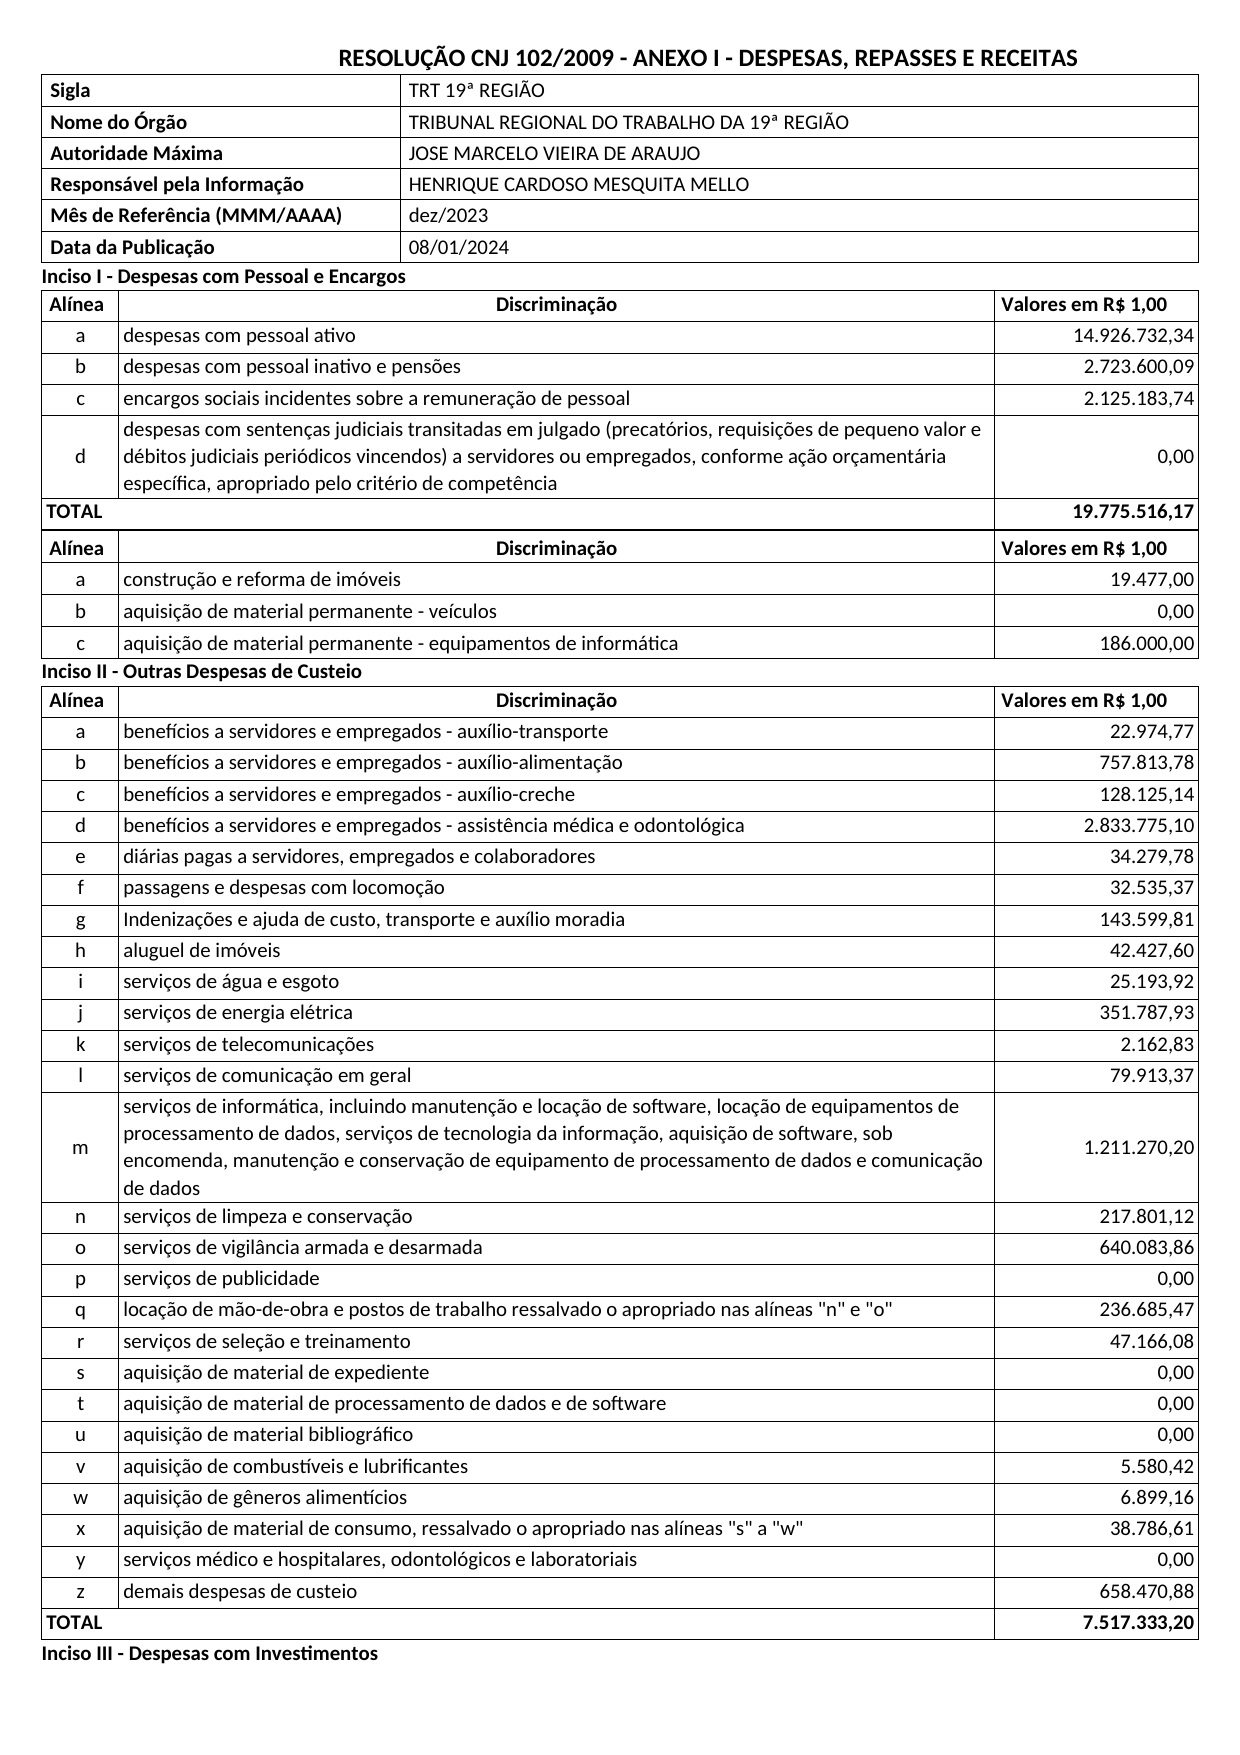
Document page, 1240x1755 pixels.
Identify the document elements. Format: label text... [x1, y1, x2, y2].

table_cell r [42, 1328, 118, 1358]
table_cell 143.599,81 [995, 906, 1198, 936]
table_cell b [42, 354, 118, 384]
table_cell benefícios a servidores e empregados - auxílio-alimentação [119, 750, 994, 780]
table_cell 6.899,16 [995, 1484, 1198, 1514]
table_cell v [42, 1453, 118, 1483]
text RESOLUÇÃO CNJ 102/2009 - ANEXO I - DESPESAS, REPASSES E RECEITAS [42, 42, 1079, 72]
table_cell construção e reforma de imóveis [119, 563, 994, 594]
table_cell x [42, 1515, 118, 1546]
table_cell Autoridade Máxima [42, 138, 400, 168]
table_cell m [42, 1093, 118, 1202]
table_cell benefícios a servidores e empregados - auxílio-creche [119, 781, 994, 811]
table_cell 5.580,42 [995, 1453, 1198, 1483]
table_cell n [42, 1203, 118, 1233]
table_cell 25.193,92 [995, 968, 1198, 998]
table_cell HENRIQUE CARDOSO MESQUITA MELLO [401, 169, 1198, 199]
table_cell h [42, 937, 118, 967]
table_cell despesas com pessoal ativo [119, 322, 994, 352]
table_cell serviços de limpeza e conservação [119, 1203, 994, 1233]
table_cell TOTAL [42, 1609, 994, 1639]
table_cell aquisição de material de consumo, ressalvado o apropriado nas alíneas "s" a "w" [119, 1515, 994, 1546]
table_cell b [42, 595, 118, 626]
text Inciso I - Despesas com Pessoal e Encargos [41, 263, 1079, 288]
table_header Discriminação [119, 291, 994, 321]
table_cell serviços de publicidade [119, 1265, 994, 1296]
table_cell 658.470,88 [995, 1578, 1198, 1608]
table_cell l [42, 1062, 118, 1092]
table_cell 0,00 [995, 1390, 1198, 1421]
table_cell aquisição de material de expediente [119, 1359, 994, 1389]
table_cell 236.685,47 [995, 1297, 1198, 1327]
table_cell w [42, 1484, 118, 1514]
table_cell 640.083,86 [995, 1234, 1198, 1264]
table_cell Indenizações e ajuda de custo, transporte e auxílio moradia [119, 906, 994, 936]
table_cell locação de mão-de-obra e postos de trabalho ressalvado o apropriado nas alíneas "n" e "o" [119, 1297, 994, 1327]
table_cell serviços de informática, incluindo manutenção e locação de software, locação de equipamentos de processamento de dados, serviços de tecnologia da informação, aquisição de software, sob encomenda, manutenção e conservação de equipamento de processamento de dados e comunicação de dados [119, 1093, 994, 1202]
table_cell a [42, 322, 118, 352]
table_cell 217.801,12 [995, 1203, 1198, 1233]
table_cell aquisição de material bibliográfico [119, 1422, 994, 1452]
table_cell d [42, 416, 118, 497]
table_header Valores em R$ 1,00 [995, 687, 1198, 717]
table_cell serviços de comunicação em geral [119, 1062, 994, 1092]
table_cell d [42, 812, 118, 842]
table_cell b [42, 750, 118, 780]
table_cell Data da Publicação [42, 232, 400, 262]
table_cell 2.125.183,74 [995, 385, 1198, 415]
table_cell aquisição de material permanente - veículos [119, 595, 994, 626]
text Inciso II - Outras Despesas de Custeio [41, 659, 1079, 684]
table_cell serviços de água e esgoto [119, 968, 994, 998]
table_cell TRIBUNAL REGIONAL DO TRABALHO DA 19ª REGIÃO [401, 107, 1198, 137]
table_cell t [42, 1390, 118, 1421]
table_cell 351.787,93 [995, 1000, 1198, 1030]
table_cell 7.517.333,20 [995, 1609, 1198, 1639]
table_cell TOTAL [42, 499, 994, 529]
table_cell f [42, 875, 118, 905]
table_cell serviços de seleção e treinamento [119, 1328, 994, 1358]
table_cell 186.000,00 [995, 627, 1198, 658]
table_cell s [42, 1359, 118, 1389]
table_cell c [42, 385, 118, 415]
table_cell c [42, 627, 118, 658]
table_cell 0,00 [995, 1547, 1198, 1577]
table_cell passagens e despesas com locomoção [119, 875, 994, 905]
table_cell benefícios a servidores e empregados - assistência médica e odontológica [119, 812, 994, 842]
table_cell a [42, 563, 118, 594]
table_cell JOSE MARCELO VIEIRA DE ARAUJO [401, 138, 1198, 168]
table_cell 0,00 [995, 1422, 1198, 1452]
table_cell 79.913,37 [995, 1062, 1198, 1092]
table_cell 757.813,78 [995, 750, 1198, 780]
table_header TRT 19ª REGIÃO [401, 75, 1198, 106]
table_cell Mês de Referência (MMM/AAAA) [42, 200, 400, 231]
table_cell 14.926.732,34 [995, 322, 1198, 352]
table_cell 1.211.270,20 [995, 1093, 1198, 1202]
table_cell 42.427,60 [995, 937, 1198, 967]
table_cell k [42, 1031, 118, 1061]
table_cell c [42, 781, 118, 811]
table_cell 2.162,83 [995, 1031, 1198, 1061]
table_cell Nome do Órgão [42, 107, 400, 137]
table_cell 38.786,61 [995, 1515, 1198, 1546]
table_cell aquisição de material de processamento de dados e de software [119, 1390, 994, 1421]
table_cell dez/2023 [401, 200, 1198, 231]
table_cell despesas com pessoal inativo e pensões [119, 354, 994, 384]
table_cell Responsável pela Informação [42, 169, 400, 199]
table_cell 0,00 [995, 595, 1198, 626]
table_cell 34.279,78 [995, 843, 1198, 873]
table_header Sigla [42, 75, 400, 106]
table_cell aquisição de material permanente - equipamentos de informática [119, 627, 994, 658]
table_cell aquisição de combustíveis e lubrificantes [119, 1453, 994, 1483]
table_header Discriminação [119, 687, 994, 717]
table_header Valores em R$ 1,00 [995, 531, 1198, 562]
table_cell despesas com sentenças judiciais transitadas em julgado (precatórios, requisições de pequeno valor e débitos judiciais periódicos vincendos) a servidores ou empregados, conforme ação orçamentária específica, apropriado pelo critério de competência [119, 416, 994, 497]
text Inciso III - Despesas com Investimentos [41, 1640, 1079, 1666]
table_cell serviços de energia elétrica [119, 1000, 994, 1030]
table_cell serviços médico e hospitalares, odontológicos e laboratoriais [119, 1547, 994, 1577]
table_cell 22.974,77 [995, 718, 1198, 748]
table_cell a [42, 718, 118, 748]
table_cell serviços de telecomunicações [119, 1031, 994, 1061]
table_cell 2.833.775,10 [995, 812, 1198, 842]
table_cell 2.723.600,09 [995, 354, 1198, 384]
table_cell demais despesas de custeio [119, 1578, 994, 1608]
table_cell y [42, 1547, 118, 1577]
table_cell 0,00 [995, 1359, 1198, 1389]
table_cell i [42, 968, 118, 998]
table_cell u [42, 1422, 118, 1452]
table_header Valores em R$ 1,00 [995, 291, 1198, 321]
table_cell 08/01/2024 [401, 232, 1198, 262]
table_cell aluguel de imóveis [119, 937, 994, 967]
table_cell serviços de vigilância armada e desarmada [119, 1234, 994, 1264]
table_cell z [42, 1578, 118, 1608]
table_cell encargos sociais incidentes sobre a remuneração de pessoal [119, 385, 994, 415]
table_cell 128.125,14 [995, 781, 1198, 811]
table_cell g [42, 906, 118, 936]
table_cell q [42, 1297, 118, 1327]
table_cell e [42, 843, 118, 873]
table_header Alínea [42, 291, 118, 321]
table_cell j [42, 1000, 118, 1030]
table_cell diárias pagas a servidores, empregados e colaboradores [119, 843, 994, 873]
table_cell 19.477,00 [995, 563, 1198, 594]
table_header Alínea [42, 531, 118, 562]
table_cell o [42, 1234, 118, 1264]
table_cell p [42, 1265, 118, 1296]
table_cell aquisição de gêneros alimentícios [119, 1484, 994, 1514]
table_header Alínea [42, 687, 118, 717]
table_cell benefícios a servidores e empregados - auxílio-transporte [119, 718, 994, 748]
table_cell 47.166,08 [995, 1328, 1198, 1358]
table_cell 32.535,37 [995, 875, 1198, 905]
table_header Discriminação [119, 531, 994, 562]
table_cell 19.775.516,17 [995, 499, 1198, 529]
table_cell 0,00 [995, 1265, 1198, 1296]
table_cell 0,00 [995, 416, 1198, 497]
